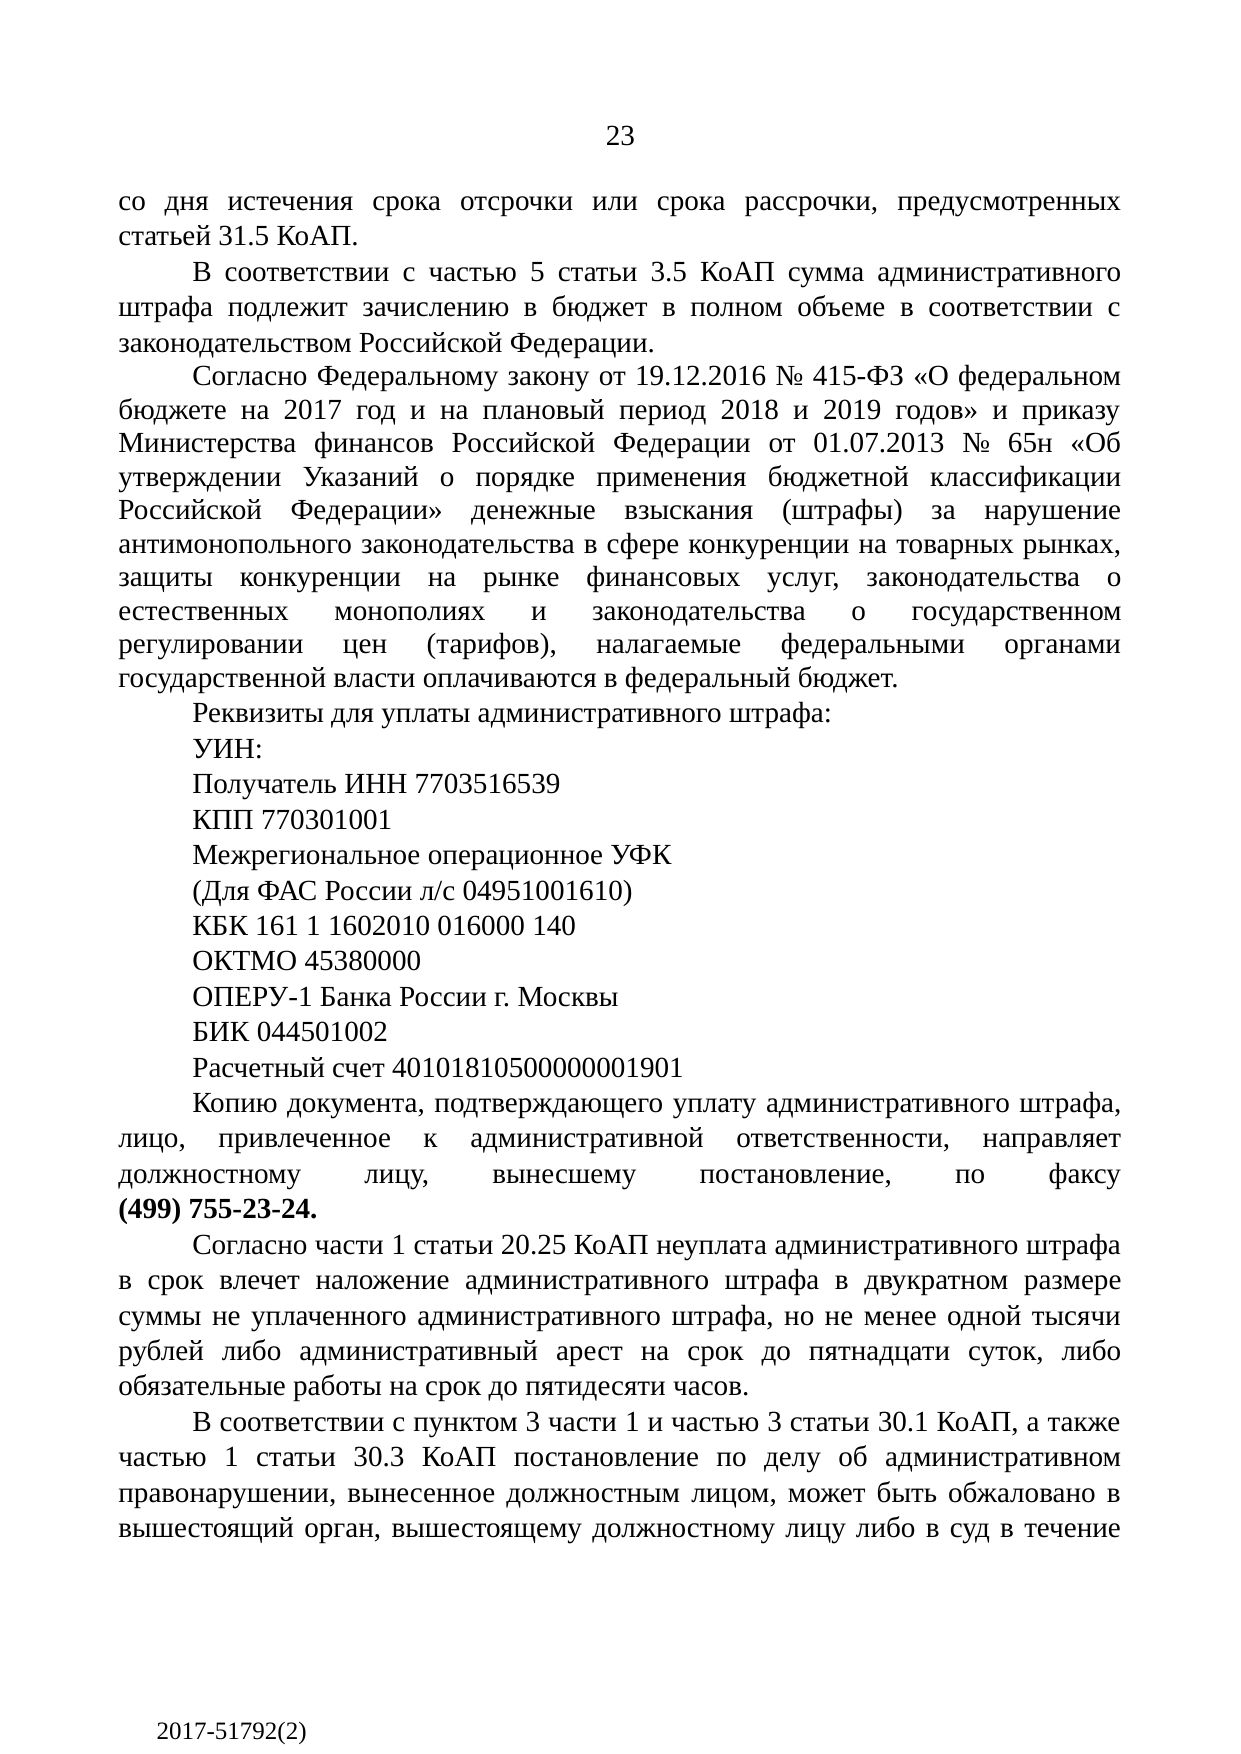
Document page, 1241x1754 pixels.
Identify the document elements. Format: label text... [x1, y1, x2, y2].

text со дня истечения срока отсрочки или срока рассрочки, предусмотренных статьей 31.5 КоАП. [118, 181, 1122, 252]
text Копию документа, подтверждающего уплату административного штрафа, лицо, привлеченное к административной ответственности, направляет должностному лицу, вынесшему постановление, по факсу (499) 755-23-24. [118, 1083, 1122, 1225]
text В соответствии с частью 5 статьи 3.5 КоАП сумма административного штрафа подлежит зачислению в бюджет в полном объеме в соответствии с законодательством Российской Федерации. [118, 252, 1122, 358]
text Согласно части 1 статьи 20.25 КоАП неуплата административного штрафа в срок влечет наложение административного штрафа в двукратном размере суммы не уплаченного административного штрафа, но не менее одной тысячи рублей либо административный арест на срок до пятнадцати суток, либо обязательные работы на срок до пятидесяти часов. [118, 1225, 1122, 1402]
text В соответствии с пунктом 3 части 1 и частью 3 статьи 30.1 КоАП, а также частью 1 статьи 30.3 КоАП постановление по делу об административном правонарушении, вынесенное должностным лицом, может быть обжаловано в вышестоящий орган, вышестоящему должностному лицу либо в суд в течение [118, 1402, 1122, 1544]
text (Для ФАС России л/с 04951001610) [118, 871, 1122, 906]
text Получатель ИНН 7703516539 [118, 764, 1122, 800]
text Согласно Федеральному закону от 19.12.2016 № 415-ФЗ «О федеральном бюджете на 2017 год и на плановый период 2018 и 2019 годов» и приказу Министерства финансов Российской Федерации от 01.07.2013 № 65н «Об утверждении Указаний о порядке применения бюджетной классификации Российской Федерации» денежные взыскания (штрафы) за нарушение антимонопольного законодательства в сфере конкуренции на товарных рынках, защиты конкуренции на рынке финансовых услуг, законодательства о естественных монополиях и законодательства о государственном регулировании цен (тарифов), налагаемые федеральными органами государственной власти оплачиваются в федеральный бюджет. [118, 358, 1122, 694]
text КБК 161 1 1602010 016000 140 [118, 906, 1122, 942]
text КПП 770301001 [118, 800, 1122, 835]
text УИН: [118, 729, 1122, 764]
text Реквизиты для уплаты административного штрафа: [118, 694, 1122, 729]
text Межрегиональное операционное УФК [118, 835, 1122, 871]
text Расчетный счет 40101810500000001901 [118, 1048, 1122, 1083]
text ОКТМО 45380000 [118, 942, 1122, 977]
text ОПЕРУ-1 Банка России г. Москвы [118, 977, 1122, 1012]
text БИК 044501002 [118, 1012, 1122, 1048]
